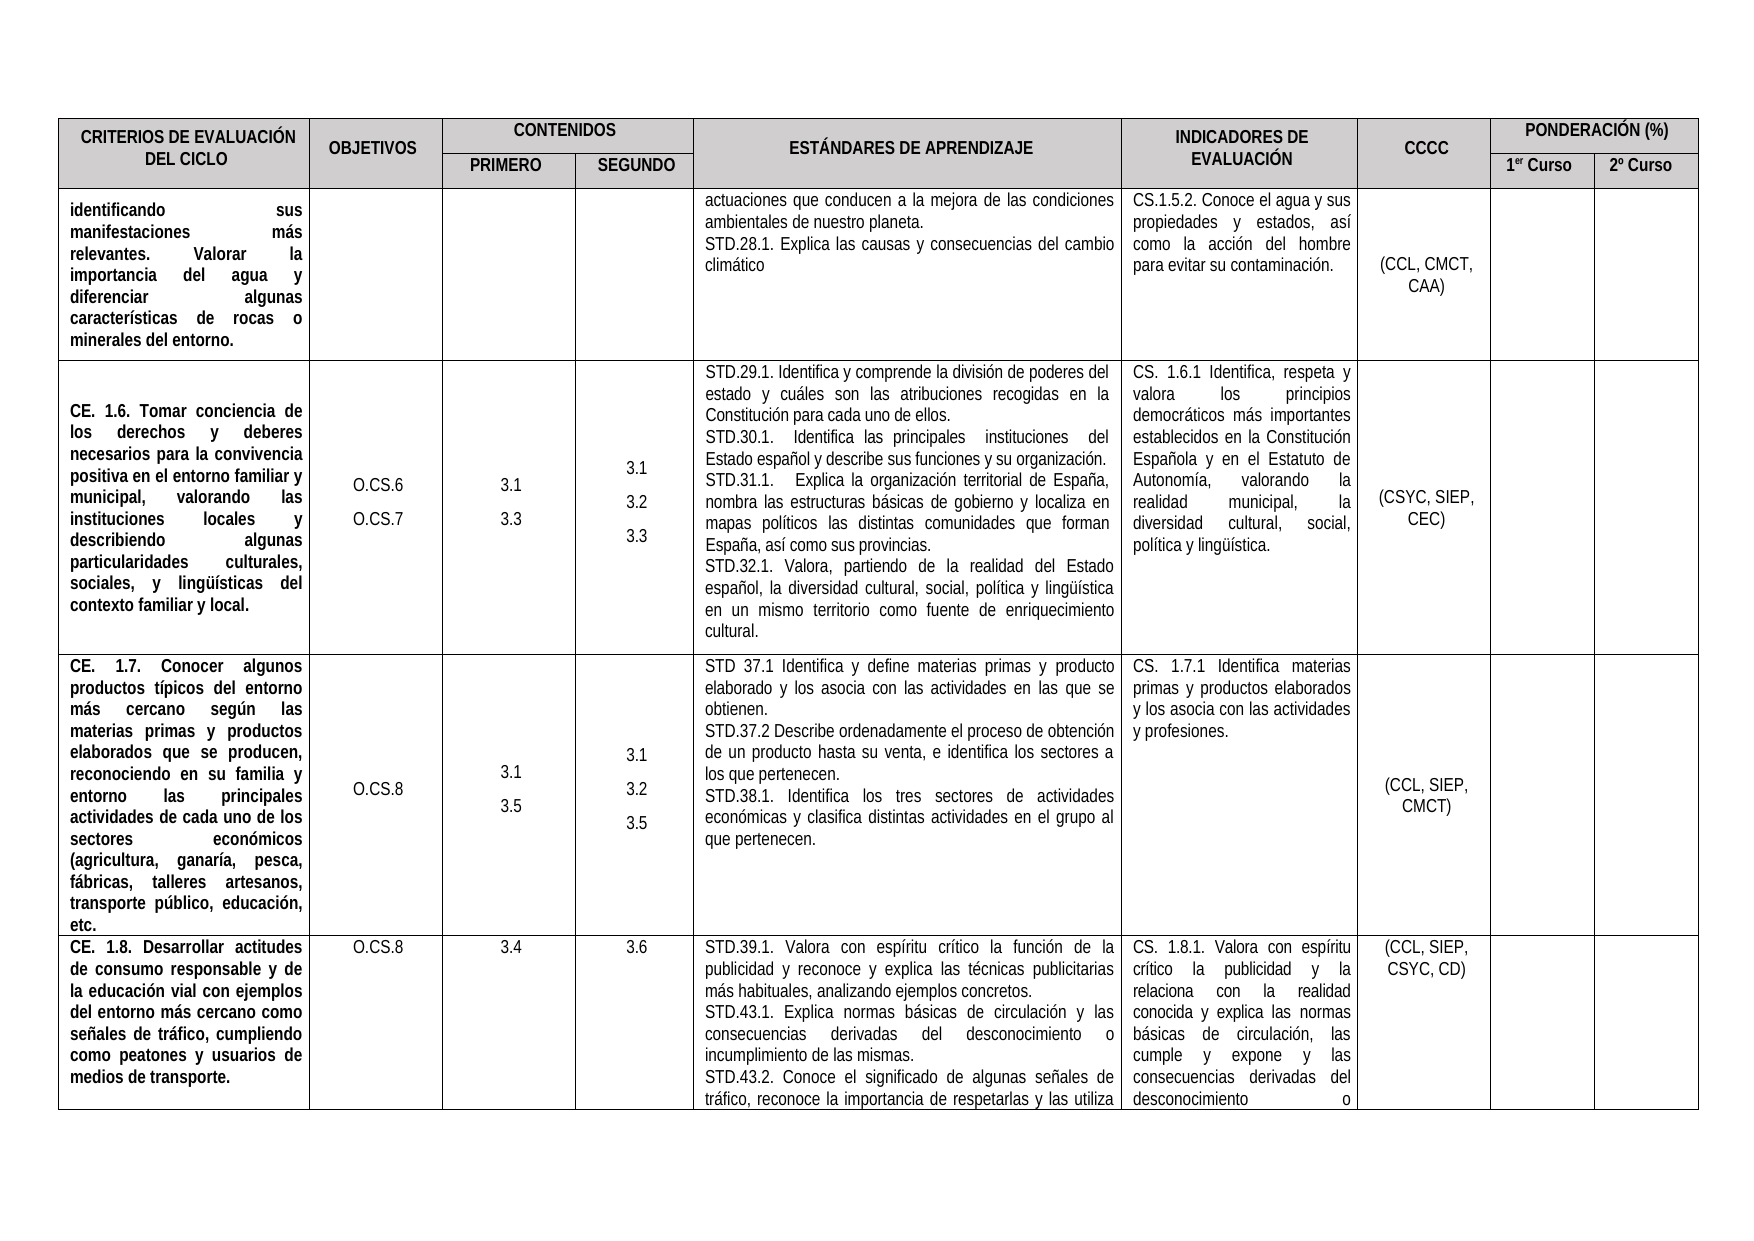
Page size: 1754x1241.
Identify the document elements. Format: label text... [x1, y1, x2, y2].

table_cell SEGUNDO [576, 154, 693, 188]
table_cell O.CS.6 O.CS.7 [310, 361, 442, 654]
table_cell (CSYC, SIEP, CEC) [1358, 361, 1490, 654]
table_cell CS. 1.8.1. Valora con espíritu crítico la publicidad y la relaciona con la realidad conocida y explica las normas básicas de circulación, las cumple y expone y las consecuencias derivadas del desconocimiento o [1122, 936, 1357, 1109]
table_cell 3.6 [576, 936, 693, 1109]
table_header INDICADORES DE EVALUACIÓN [1122, 119, 1357, 188]
table_cell PRIMERO [443, 154, 575, 188]
table_cell 3.1 3.2 3.5 [576, 655, 693, 935]
table_cell 2º Curso [1595, 154, 1698, 188]
table_cell [310, 189, 442, 360]
table_cell O.CS.8 [310, 936, 442, 1109]
table_cell STD 37.1 Identifica y define materias primas y producto elaborado y los asocia con las actividades en las que se obtienen. STD.37.2 Describe ordenadamente el proceso de obtención de un producto hasta su venta, e identifica los sectores a los que pertenecen. STD.38.1. Identifica los tres sectores de actividades económicas y clasifica distintas actividades en el grupo al que pertenecen. [694, 655, 1121, 935]
table_cell CS.1.5.2. Conoce el agua y sus propiedades y estados, así como la acción del hombre para evitar su contaminación. [1122, 189, 1357, 360]
table_cell CE. 1.6. Tomar conciencia de los derechos y deberes necesarios para la convivencia positiva en el entorno familiar y municipal, valorando las instituciones locales y describiendo algunas particularidades culturales, sociales, y lingüísticas del contexto familiar y local. [59, 361, 309, 654]
table_header CRITERIOS DE EVALUACIÓN DEL CICLO [59, 119, 309, 188]
table_cell 3.1 3.2 3.3 [576, 361, 693, 654]
table_cell actuaciones que conducen a la mejora de las condiciones ambientales de nuestro planeta. STD.28.1. Explica las causas y consecuencias del cambio climático [694, 189, 1121, 360]
table_cell (CCL, SIEP, CSYC, CD) [1358, 936, 1490, 1109]
table_cell CS. 1.7.1 Identifica materias primas y productos elaborados y los asocia con las actividades y profesiones. [1122, 655, 1357, 935]
table_cell 3.1 3.3 [443, 361, 575, 654]
table_cell (CCL, SIEP, CMCT) [1358, 655, 1490, 935]
table_cell CE. 1.8. Desarrollar actitudes de consumo responsable y de la educación vial con ejemplos del entorno más cercano como señales de tráfico, cumpliendo como peatones y usuarios de medios de transporte. [59, 936, 309, 1109]
table_cell [1595, 655, 1698, 935]
table_cell 3.1 3.5 [443, 655, 575, 935]
table_header OBJETIVOS [310, 119, 442, 188]
table_cell 1er Curso [1491, 154, 1594, 188]
table_header ESTÁNDARES DE APRENDIZAJE [694, 119, 1121, 188]
table_cell [1491, 936, 1594, 1109]
table_cell [1595, 361, 1698, 654]
table_cell STD.29.1. Identifica y comprende la división de poderes del estado y cuáles son las atribuciones recogidas en la Constitución para cada uno de ellos. STD.30.1. Identifica las principales instituciones del Estado español y describe sus funciones y su organización. STD.31.1. Explica la organización territorial de España, nombra las estructuras básicas de gobierno y localiza en mapas políticos las distintas comunidades que forman España, así como sus provincias. STD.32.1. Valora, partiendo de la realidad del Estado español, la diversidad cultural, social, política y lingüística en un mismo territorio como fuente de enriquecimiento cultural. [694, 361, 1121, 654]
table_cell CS. 1.6.1 Identifica, respeta y valora los principios democráticos más importantes establecidos en la Constitución Española y en el Estatuto de Autonomía, valorando la realidad municipal, la diversidad cultural, social, política y lingüística. [1122, 361, 1357, 654]
table_cell 3.4 [443, 936, 575, 1109]
table_cell identificando sus manifestaciones más relevantes. Valorar la importancia del agua y diferenciar algunas características de rocas o minerales del entorno. [59, 189, 309, 360]
table_cell [1491, 655, 1594, 935]
table_cell [1595, 936, 1698, 1109]
table_cell CE. 1.7. Conocer algunos productos típicos del entorno más cercano según las materias primas y productos elaborados que se producen, reconociendo en su familia y entorno las principales actividades de cada uno de los sectores económicos (agricultura, ganaría, pesca, fábricas, talleres artesanos, transporte público, educación, etc. [59, 655, 309, 935]
table_header CCCC [1358, 119, 1490, 188]
table_cell STD.39.1. Valora con espíritu crítico la función de la publicidad y reconoce y explica las técnicas publicitarias más habituales, analizando ejemplos concretos. STD.43.1. Explica normas básicas de circulación y las consecuencias derivadas del desconocimiento o incumplimiento de las mismas. STD.43.2. Conoce el significado de algunas señales de tráfico, reconoce la importancia de respetarlas y las utiliza [694, 936, 1121, 1109]
table_header CONTENIDOS [443, 119, 693, 153]
table_cell O.CS.8 [310, 655, 442, 935]
table_cell [1595, 189, 1698, 360]
table_cell [576, 189, 693, 360]
table_cell (CCL, CMCT, CAA) [1358, 189, 1490, 360]
table_cell [1491, 189, 1594, 360]
table_header PONDERACIÓN (%) [1491, 119, 1698, 153]
table_cell [1491, 361, 1594, 654]
table_cell [443, 189, 575, 360]
